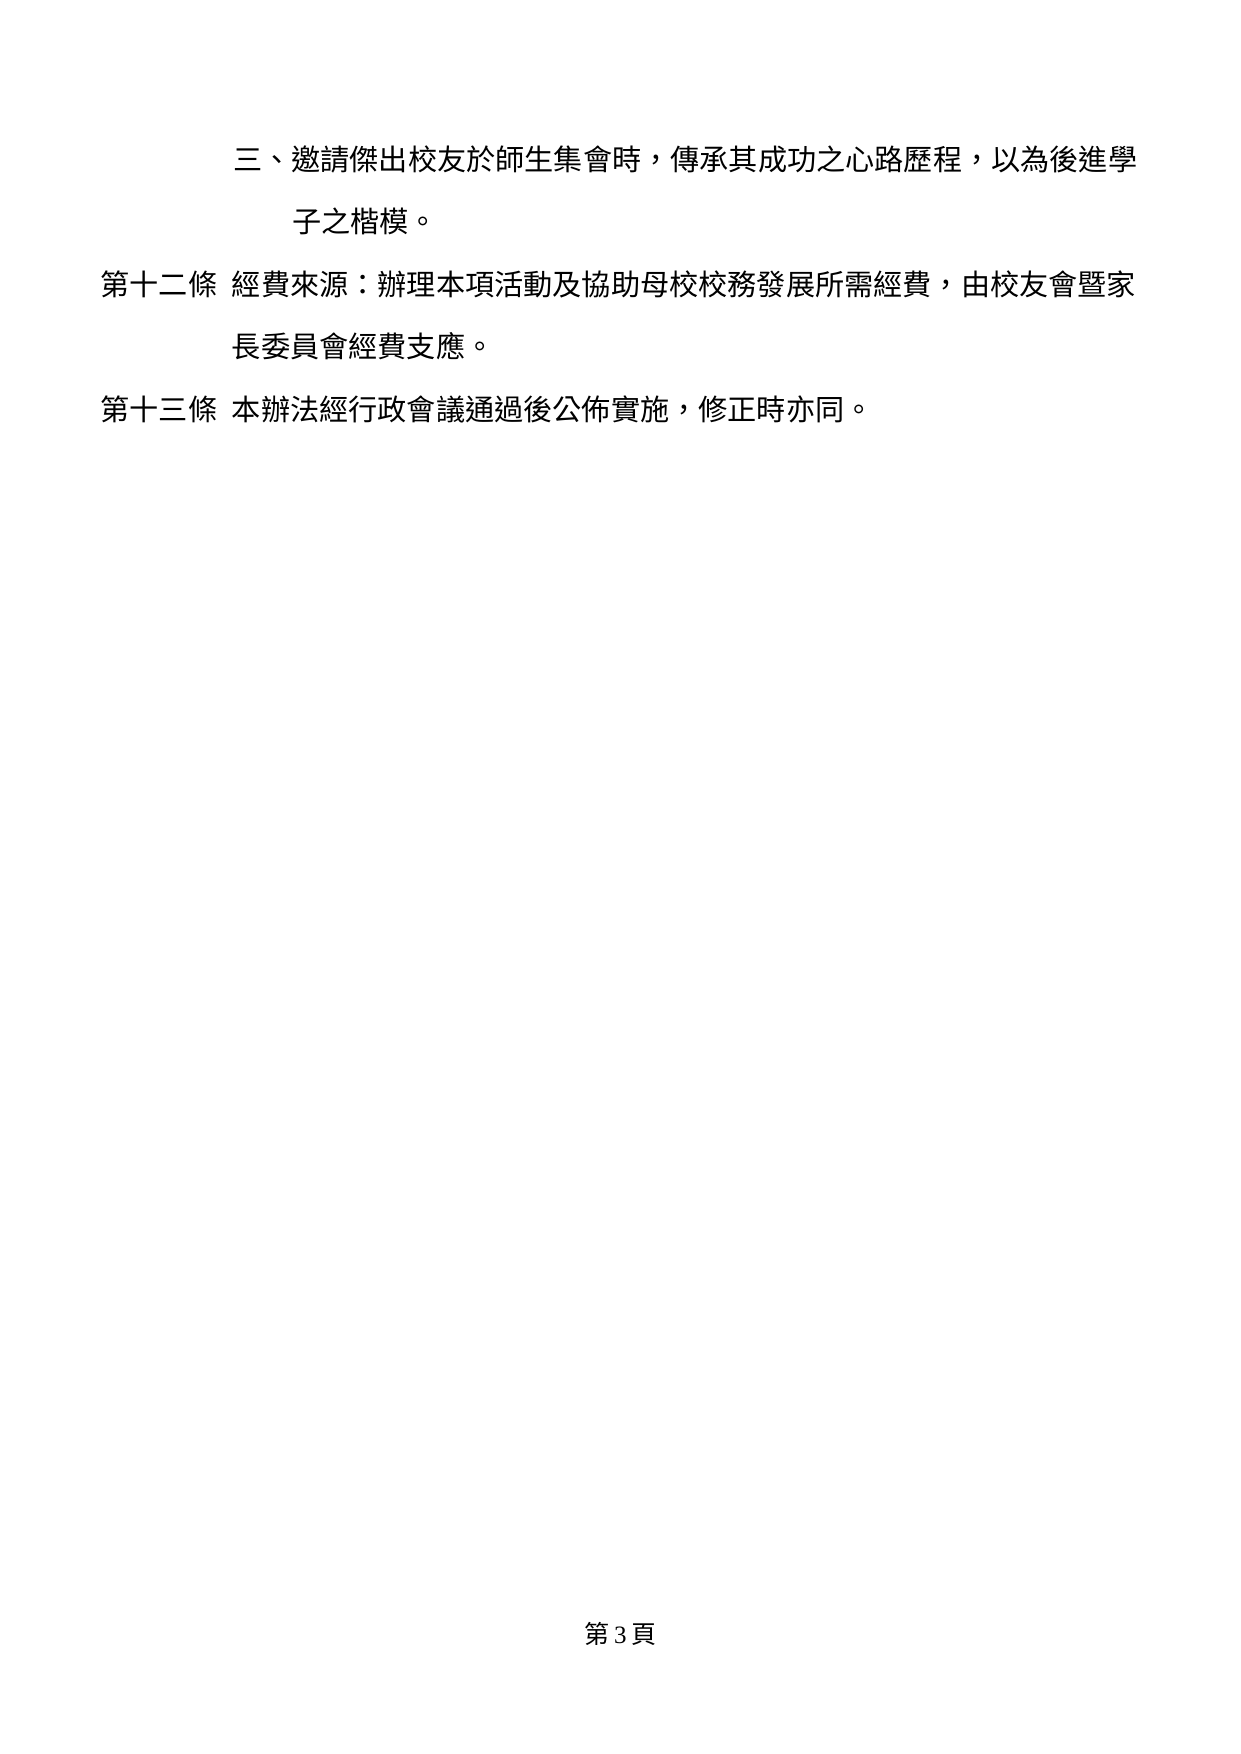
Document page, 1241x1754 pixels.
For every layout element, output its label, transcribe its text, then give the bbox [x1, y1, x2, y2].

text 第十二條 經費來源：辦理本項活動及協助母校校務發展所需經費，由校友會暨家長委員會經費支應。 [100, 241, 1140, 366]
text 三、邀請傑出校友於師生集會時，傳承其成功之心路歷程，以為後進學子之楷模。 [233, 116, 1140, 241]
text 第十三條 本辦法經行政會議通過後公佈實施，修正時亦同。 [100, 366, 1140, 428]
